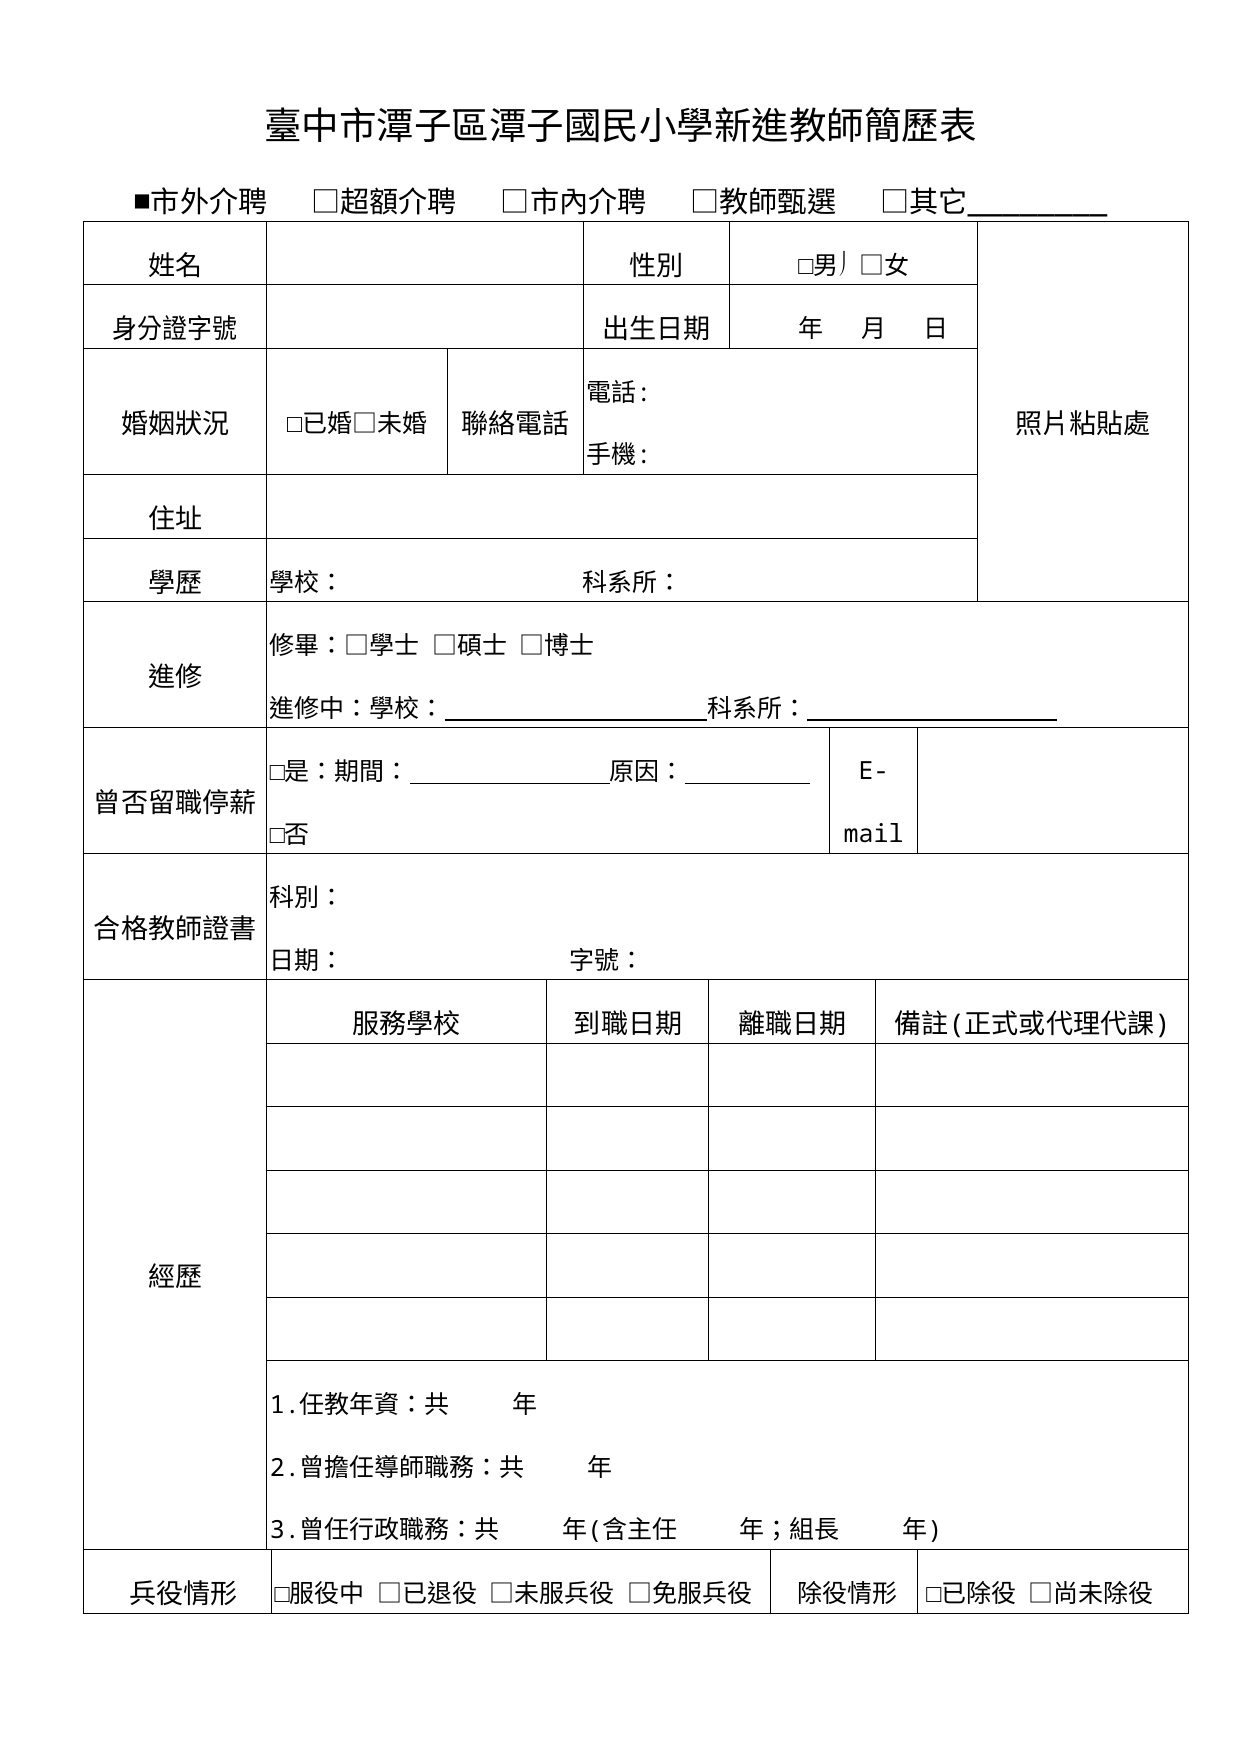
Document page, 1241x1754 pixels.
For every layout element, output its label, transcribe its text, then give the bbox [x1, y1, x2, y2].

table_cell [876, 1234, 1188, 1297]
table_cell [709, 1298, 875, 1360]
table_cell [547, 1044, 708, 1106]
table_cell [267, 1298, 546, 1360]
table_header 姓名 [84, 222, 266, 284]
table_cell [547, 1171, 708, 1233]
table_header 性別 [584, 222, 729, 284]
text 臺中市潭子區潭子國民小學新進教師簡歷表 [89, 96, 1152, 150]
table_cell [267, 1234, 546, 1297]
table_cell 聯絡電話 [448, 349, 583, 474]
table_cell [547, 1298, 708, 1360]
table_cell [267, 285, 583, 348]
table_cell [547, 1107, 708, 1170]
table_cell □已除役 □尚未除役 [918, 1550, 1188, 1612]
table_cell 學歷 [84, 539, 266, 601]
table_cell 婚姻狀況 [84, 349, 266, 474]
table_cell [547, 1234, 708, 1297]
table_cell 電話: 手機: [584, 349, 977, 474]
table_cell [267, 475, 977, 537]
table_cell 住址 [84, 475, 266, 537]
table_header □男 □女 [730, 222, 977, 284]
table_cell [709, 1234, 875, 1297]
table_cell 備註(正式或代理代課) [876, 980, 1188, 1043]
table_cell [876, 1171, 1188, 1233]
table_cell □是：期間： 原因： □否 [267, 728, 829, 853]
table_cell 經歷 [84, 980, 266, 1549]
table_cell [876, 1298, 1188, 1360]
table_cell 曾否留職停薪 [84, 728, 266, 853]
table_cell 服務學校 [267, 980, 546, 1043]
table_cell 除役情形 [771, 1550, 917, 1612]
table_cell 兵役情形 [84, 1550, 271, 1612]
table_cell 進修 [84, 602, 266, 727]
table_cell 離職日期 [709, 980, 875, 1043]
table_cell 出生日期 [584, 285, 729, 348]
table_cell □已婚□未婚 [267, 349, 447, 474]
table_cell 合格教師證書 [84, 854, 266, 979]
table_cell [876, 1044, 1188, 1106]
table_cell 身分證字號 [84, 285, 266, 348]
table_cell 到職日期 [547, 980, 708, 1043]
table_cell 學校： 科系所： [267, 539, 977, 601]
table_cell 修畢：□學士 □碩士 □博士 進修中：學校： 科系所： [267, 602, 1188, 727]
text ■市外介聘 □超額介聘 □市內介聘 □教師甄選 □其它________ [89, 178, 1152, 221]
table_cell [709, 1171, 875, 1233]
table_header 照片粘貼處 [978, 222, 1188, 601]
table_cell [709, 1044, 875, 1106]
table_header [267, 222, 583, 284]
table_cell 年 月 日 [730, 285, 977, 348]
table_cell [709, 1107, 875, 1170]
table_cell [918, 728, 1188, 853]
table_cell 1.任教年資：共 年 2.曾擔任導師職務：共 年 3.曾任行政職務：共 年(含主任 年；組長 年) [267, 1361, 1188, 1549]
table_cell □服役中 □已退役 □未服兵役 □免服兵役 [272, 1550, 770, 1612]
table_cell [267, 1107, 546, 1170]
table_cell [267, 1044, 546, 1106]
table_cell [876, 1107, 1188, 1170]
table_cell [267, 1171, 546, 1233]
table_cell 科別： 日期： 字號： [267, 854, 1188, 979]
table_cell E-mail [830, 728, 917, 853]
